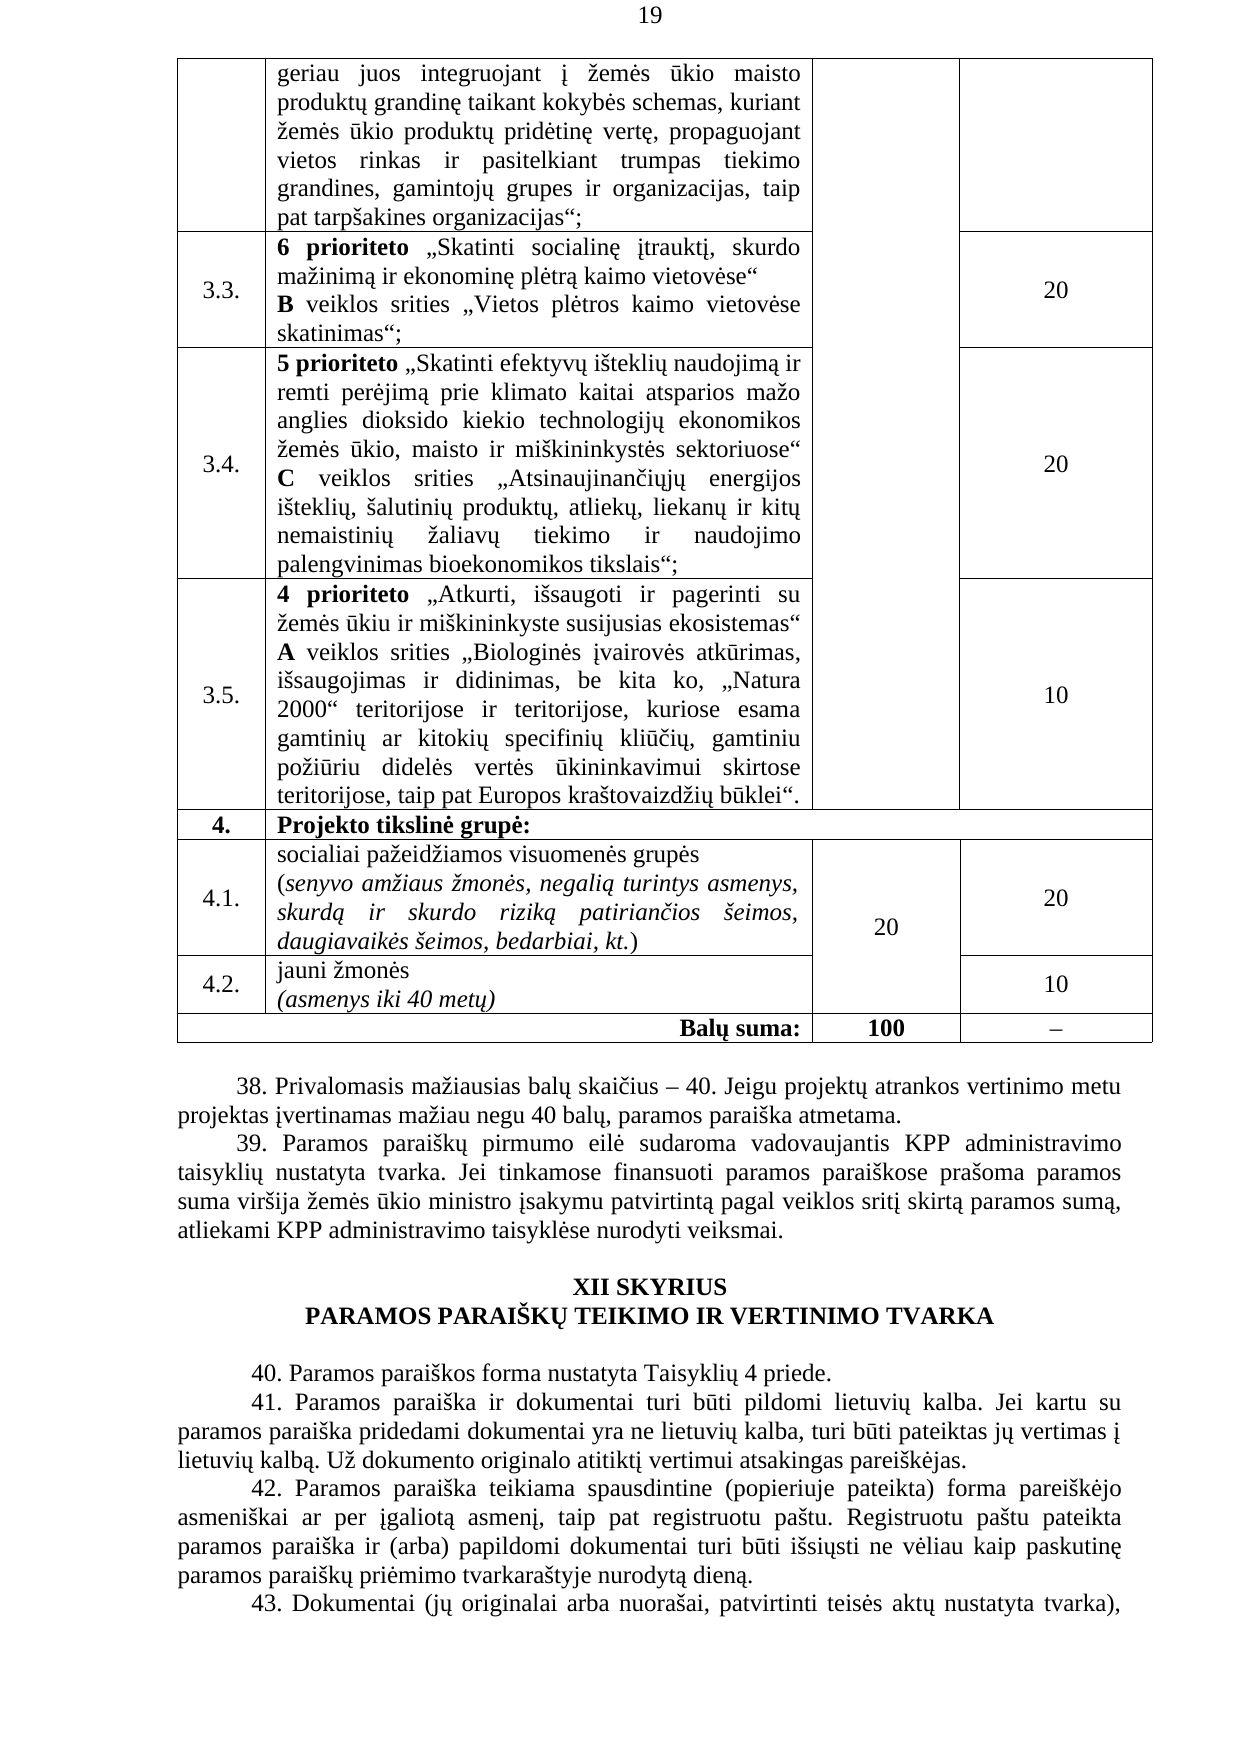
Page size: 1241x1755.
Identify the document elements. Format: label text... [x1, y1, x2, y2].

table_cell 5 prioriteto „Skatinti efektyvų išteklių naudojimą ir remti perėjimą prie klimato kaitai atsparios mažo anglies dioksido kiekio technologijų ekonomikos žemės ūkio, maisto ir miškininkystės sektoriuose“ C veiklos srities „Atsinaujinančiųjų energijos išteklių, šalutinių produktų, atliekų, liekanų ir kitų nemaistinių žaliavų tiekimo ir naudojimo palengvinimas bioekonomikos tikslais“; [266, 348, 812, 578]
table_cell 10 [960, 579, 1152, 809]
table_cell 20 [961, 840, 1152, 954]
table_cell 4 prioriteto „Atkurti, išsaugoti ir pagerinti su žemės ūkiu ir miškininkyste susijusias ekosistemas“ A veiklos srities „Biologinės įvairovės atkūrimas, išsaugojimas ir didinimas, be kita ko, „Natura 2000“ teritorijose ir teritorijose, kuriose esama gamtinių ar kitokių specifinių kliūčių, gamtiniu požiūriu didelės vertės ūkininkavimui skirtose teritorijose, taip pat Europos kraštovaizdžių būklei“. [266, 579, 812, 809]
table_cell 10 [961, 956, 1152, 1012]
table_cell – [961, 1014, 1152, 1042]
table_cell [178, 59, 265, 231]
table_cell jauni žmonės (asmenys iki 40 metų) [266, 956, 812, 1012]
table_cell geriau juos integruojant į žemės ūkio maisto produktų grandinę taikant kokybės schemas, kuriant žemės ūkio produktų pridėtinę vertę, propaguojant vietos rinkas ir pasitelkiant trumpas tiekimo grandines, gamintojų grupes ir organizacijas, taip pat tarpšakines organizacijas“; [266, 59, 812, 231]
table_cell 20 [813, 840, 960, 1012]
table_cell [813, 59, 959, 809]
text PARAMOS PARAIŠKŲ TEIKIMO IR VERTINIMO TVARKA [177, 1301, 1122, 1330]
table_cell 20 [960, 232, 1152, 347]
table_cell 100 [813, 1014, 960, 1042]
table_cell Projekto tikslinė grupė: [266, 810, 1152, 839]
text 41. Paramos paraiška ir dokumentai turi būti pildomi lietuvių kalba. Jei kartu su paramos paraiška pridedami dokumentai yra ne lietuvių kalba, turi būti pateiktas jų vertimas į lietuvių kalbą. Už dokumento originalo atitiktį vertimui atsakingas pareiškėjas. [177, 1387, 1122, 1473]
text 42. Paramos paraiška teikiama spausdintine (popieriuje pateikta) forma pareiškėjo asmeniškai ar per įgaliotą asmenį, taip pat registruotu paštu. Registruotu paštu pateikta paramos paraiška ir (arba) papildomi dokumentai turi būti išsiųsti ne vėliau kaip paskutinę paramos paraiškų priėmimo tvarkaraštyje nurodytą dieną. [177, 1473, 1122, 1588]
table_cell socialiai pažeidžiamos visuomenės grupės (senyvo amžiaus žmonės, negalią turintys asmenys, skurdą ir skurdo riziką patiriančios šeimos, daugiavaikės šeimos, bedarbiai, kt.) [266, 840, 812, 954]
table_cell Balų suma: [178, 1014, 812, 1042]
text 39. Paramos paraiškų pirmumo eilė sudaroma vadovaujantis KPP administravimo taisyklių nustatyta tvarka. Jei tinkamose finansuoti paramos paraiškose prašoma paramos suma viršija žemės ūkio ministro įsakymu patvirtintą pagal veiklos sritį skirtą paramos sumą, atliekami KPP administravimo taisyklėse nurodyti veiksmai. [177, 1128, 1122, 1243]
text 40. Paramos paraiškos forma nustatyta Taisyklių 4 priede. [177, 1358, 1122, 1387]
table_cell 4. [178, 810, 265, 839]
table_cell 20 [960, 348, 1152, 578]
text 38. Privalomasis mažiausias balų skaičius – 40. Jeigu projektų atrankos vertinimo metu projektas įvertinamas mažiau negu 40 balų, paramos paraiška atmetama. [177, 1071, 1122, 1128]
table_cell [960, 59, 1152, 231]
table_cell 3.3. [178, 232, 265, 347]
table_cell 4.2. [178, 956, 265, 1012]
text 43. Dokumentai (jų originalai arba nuorašai, patvirtinti teisės aktų nustatyta tvarka), [177, 1588, 1122, 1617]
table_cell 3.5. [178, 579, 265, 809]
table_cell 4.1. [178, 840, 265, 954]
table_cell 3.4. [178, 348, 265, 578]
text XII SKYRIUS [177, 1272, 1122, 1301]
table_cell 6 prioriteto „Skatinti socialinę įtrauktį, skurdo mažinimą ir ekonominę plėtrą kaimo vietovėse“ B veiklos srities „Vietos plėtros kaimo vietovėse skatinimas“; [266, 232, 812, 347]
